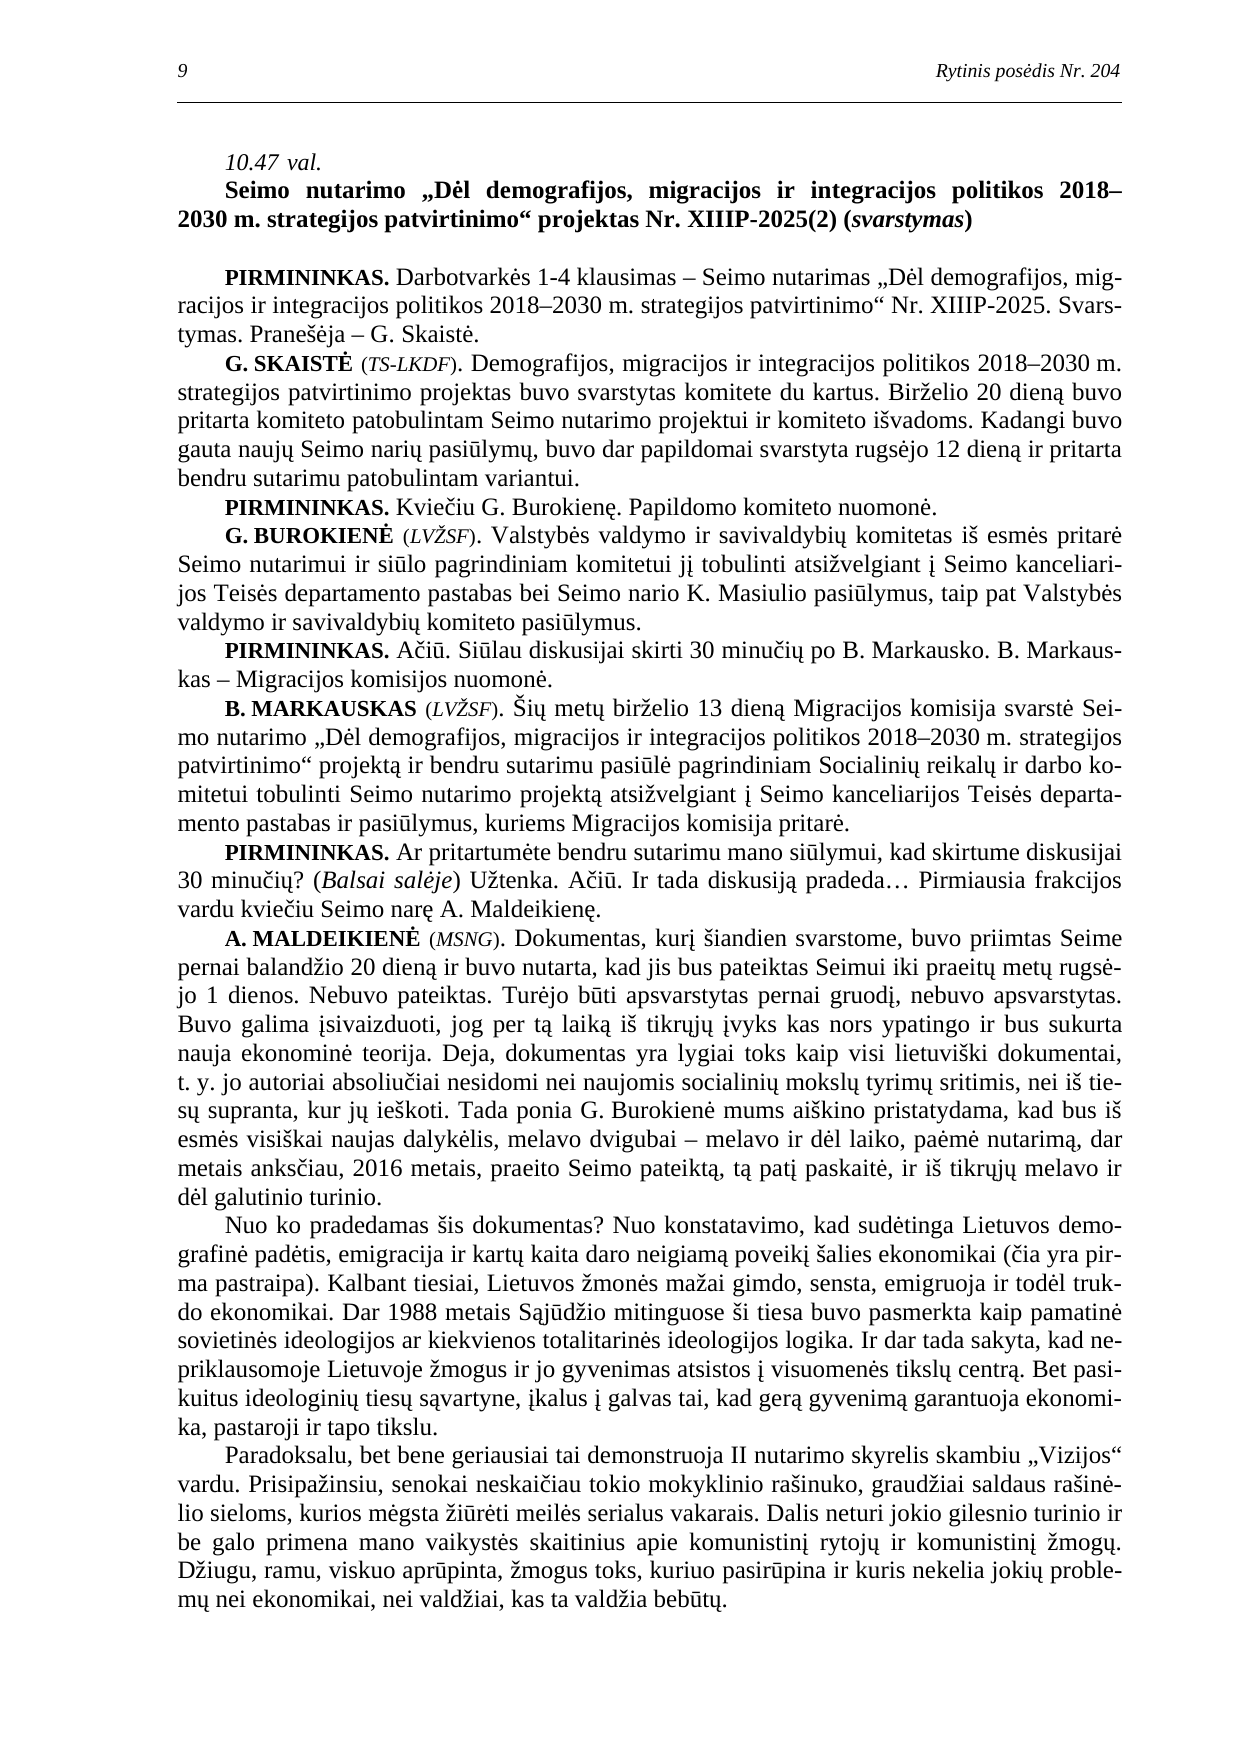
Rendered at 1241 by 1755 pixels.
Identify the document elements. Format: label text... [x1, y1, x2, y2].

text PIRMININKAS. Ar pri­tar­tu­mė­te ben­dru su­ta­ri­mu ma­no siū­ly­mui, kad skir­tu­me dis­ku­si­jai 30 mi­nu­čių? (Bal­sai sa­lė­je) Už­ten­ka. Ačiū. Ir ta­da dis­ku­si­ją pra­de­da… Pir­miau­sia frak­ci­jos var­du kvie­čiu Sei­mo na­rę A. Mal­dei­kie­nę. [177, 837, 1122, 923]
text PIRMININKAS. Kvie­čiu G. Bu­ro­kie­nę. Pa­pil­do­mo ko­mi­te­to nuo­mo­nė. [177, 492, 1122, 520]
text 10.47 val. [224, 148, 1122, 175]
text PIRMININKAS. Ačiū. Siū­lau dis­ku­si­jai skir­ti 30 mi­nu­čių po B. Mar­kaus­ko. B. Mar­kaus­kas – Mig­ra­ci­jos ko­mi­si­jos nuo­mo­nė. [177, 635, 1122, 693]
text G. BUROKIENĖ (LVŽSF). Vals­ty­bės val­dy­mo ir sa­vi­val­dy­bių ko­mi­te­tas iš es­mės pri­ta­rė Sei­mo nu­ta­ri­mui ir siū­lo pa­grin­di­niam ko­mi­te­tui jį to­bu­lin­ti at­si­žvel­giant į Sei­mo kan­ce­lia­ri­jos Tei­sės de­par­ta­men­to pa­sta­bas bei Sei­mo na­rio K. Ma­siu­lio pa­siū­ly­mus, taip pat Vals­ty­bės val­dy­mo ir sa­vi­val­dy­bių ko­mi­te­to pa­siū­ly­mus. [177, 520, 1122, 635]
text G. SKAISTĖ (TS-LKDF). De­mo­gra­fijos, mig­ra­ci­jos ir in­teg­ra­ci­jos po­li­ti­kos 2018–2030 m. stra­te­gi­jos pa­tvir­ti­ni­mo pro­jek­tas bu­vo svars­ty­tas ko­mi­te­te du kar­tus. Bir­že­lio 20 die­ną bu­vo pri­tar­ta ko­mi­te­to pa­to­bu­lin­tam Sei­mo nu­ta­ri­mo pro­jek­tui ir ko­mi­te­to iš­va­doms. Ka­dan­gi bu­vo gau­ta nau­jų Sei­mo na­rių pa­siū­ly­mų, bu­vo dar pa­pil­do­mai svars­ty­ta rug­sė­jo 12 die­ną ir pri­tar­ta ben­dru su­ta­ri­mu pa­to­bu­lin­tam va­rian­tui. [177, 348, 1122, 492]
text PIRMININKAS. Dar­bo­tvarkės 1-4 klau­si­mas – Sei­mo nu­ta­ri­mas „Dėl de­mo­gra­fijos, mig­ra­ci­jos ir in­teg­ra­ci­jos po­li­ti­kos 2018–2030 m. stra­te­gi­jos pa­tvir­ti­ni­mo“ Nr. XIIIP-2025. Svars­ty­mas. Pra­ne­šė­ja – G. Skais­tė. [177, 262, 1122, 348]
text B. MARKAUSKAS (LVŽSF). Šių me­tų bir­že­lio 13 die­ną Mig­ra­ci­jos ko­mi­si­ja svars­tė Sei­mo nu­ta­ri­mo „Dėl de­mo­gra­fijos, mig­ra­ci­jos ir in­teg­ra­ci­jos po­li­ti­kos 2018–2030 m. stra­te­gi­jos pa­tvir­ti­ni­mo“ pro­jek­tą ir ben­dru su­ta­ri­mu pa­siū­lė pa­grin­di­niam So­cia­li­nių rei­ka­lų ir dar­bo ko­mi­te­tui to­bu­lin­ti Sei­mo nu­ta­ri­mo pro­jek­tą at­si­žvel­giant į Sei­mo kan­ce­lia­ri­jos Tei­sės de­par­ta­men­to pa­sta­bas ir pa­siū­ly­mus, ku­riems Mig­ra­ci­jos ko­mi­si­ja pri­ta­rė. [177, 693, 1122, 837]
text Nuo ko pra­de­da­mas šis do­ku­men­tas? Nuo kon­sta­ta­vi­mo, kad su­dė­tin­ga Lie­tu­vos de­mo­gra­finė pa­dė­tis, emig­ra­ci­ja ir kar­tų kai­ta da­ro nei­gia­mą po­vei­kį ša­lies eko­no­mi­kai (čia yra pir­ma pa­strai­pa). Kal­bant tie­siai, Lie­tu­vos žmo­nės ma­žai gim­do, sens­ta, emig­ruo­ja ir to­dėl truk­do eko­no­mi­kai. Dar 1988 me­tais Są­jū­džio mi­tin­guo­se ši tie­sa bu­vo pa­smerk­ta kaip pa­ma­ti­nė so­vie­ti­nės ide­o­lo­gi­jos ar kiek­vie­nos to­ta­li­ta­ri­nės ide­o­lo­gi­jos lo­gi­ka. Ir dar ta­da sa­ky­ta, kad ne­pri­klau­so­mo­je Lie­tu­vo­je žmo­gus ir jo gy­ve­ni­mas at­si­stos į vi­suo­me­nės tiks­lų cen­trą. Bet pa­si­kui­tus ide­o­lo­gi­nių tie­sų są­var­ty­ne, įka­lus į gal­vas tai, kad ge­rą gy­ve­ni­mą ga­ran­tuo­ja eko­no­mi­ka, pas­ta­ro­ji ir ta­po tiks­lu. [177, 1210, 1122, 1440]
text A. MALDEIKIENĖ (MSNG). Do­ku­men­tas, ku­rį šian­dien svars­to­me, bu­vo pri­im­tas Sei­me per­nai ba­lan­džio 20 die­ną ir bu­vo nu­tar­ta, kad jis bus pa­teik­tas Sei­mui iki pra­ei­tų me­tų rug­sė­jo 1 die­nos. Ne­bu­vo pa­teik­tas. Tu­rė­jo bū­ti ap­svars­ty­tas per­nai gruo­dį, ne­bu­vo ap­svars­ty­tas. Bu­vo ga­li­ma įsi­vaiz­duo­ti, jog per tą lai­ką iš tik­rų­jų įvyks kas nors ypa­tin­go ir bus su­kur­ta nau­ja eko­no­mi­nė te­ori­ja. De­ja, do­ku­men­tas yra ly­giai toks kaip vi­si lie­tu­viš­ki do­ku­men­tai, t. y. jo au­to­riai ab­so­liu­čiai ne­si­do­mi nei nau­jo­mis so­cia­li­nių moks­lų ty­ri­mų sri­ti­mis, nei iš tie­sų su­pran­ta, kur jų ieš­ko­ti. Ta­da po­nia G. Bu­ro­kie­nė mums aiš­ki­no pri­sta­ty­da­ma, kad bus iš es­mės vi­siš­kai nau­jas da­ly­kė­lis, me­la­vo dvi­gu­bai – me­la­vo ir dėl lai­ko, pa­ė­mė nu­ta­ri­mą, dar me­tais anks­čiau, 2016 me­tais, pra­ei­to Sei­mo pa­teik­tą, tą pa­tį pa­skai­tė, ir iš tik­rų­jų me­la­vo ir dėl ga­lu­ti­nio tu­ri­nio. [177, 923, 1122, 1210]
text Sei­mo nu­ta­ri­mo „Dėl de­mo­gra­fijos, mig­ra­ci­jos ir in­teg­ra­ci­jos po­li­ti­kos 2018–2030 m. stra­te­gi­jos pa­tvir­ti­ni­mo“ pro­jek­tas Nr. XIIIP-2025(2) (svars­ty­mas) [177, 175, 1122, 233]
text Pa­ra­dok­sa­lu, bet be­ne ge­riau­siai tai de­monst­ruo­ja II nu­ta­ri­mo sky­re­lis skam­biu „Vi­zi­jos“ var­du. Pri­si­pa­žin­siu, se­no­kai ne­skai­čiau to­kio mo­kyk­li­nio ra­ši­nu­ko, grau­džiai sal­daus ra­ši­nė­lio sie­loms, ku­rios mėgs­ta žiū­rė­ti mei­lės se­ria­lus va­ka­rais. Da­lis ne­tu­ri jo­kio gi­les­nio tu­ri­nio ir be ga­lo pri­me­na ma­no vai­kys­tės skai­ti­nius apie ko­mu­nis­ti­nį ry­to­jų ir ko­mu­nis­ti­nį žmo­gų. Džiu­gu, ra­mu, vis­kuo ap­rū­pin­ta, žmo­gus toks, ku­riuo pa­si­rū­pi­na ir ku­ris ne­ke­lia jo­kių pro­ble­mų nei eko­no­mi­kai, nei val­džiai, kas ta val­džia be­bū­tų. [177, 1440, 1122, 1613]
